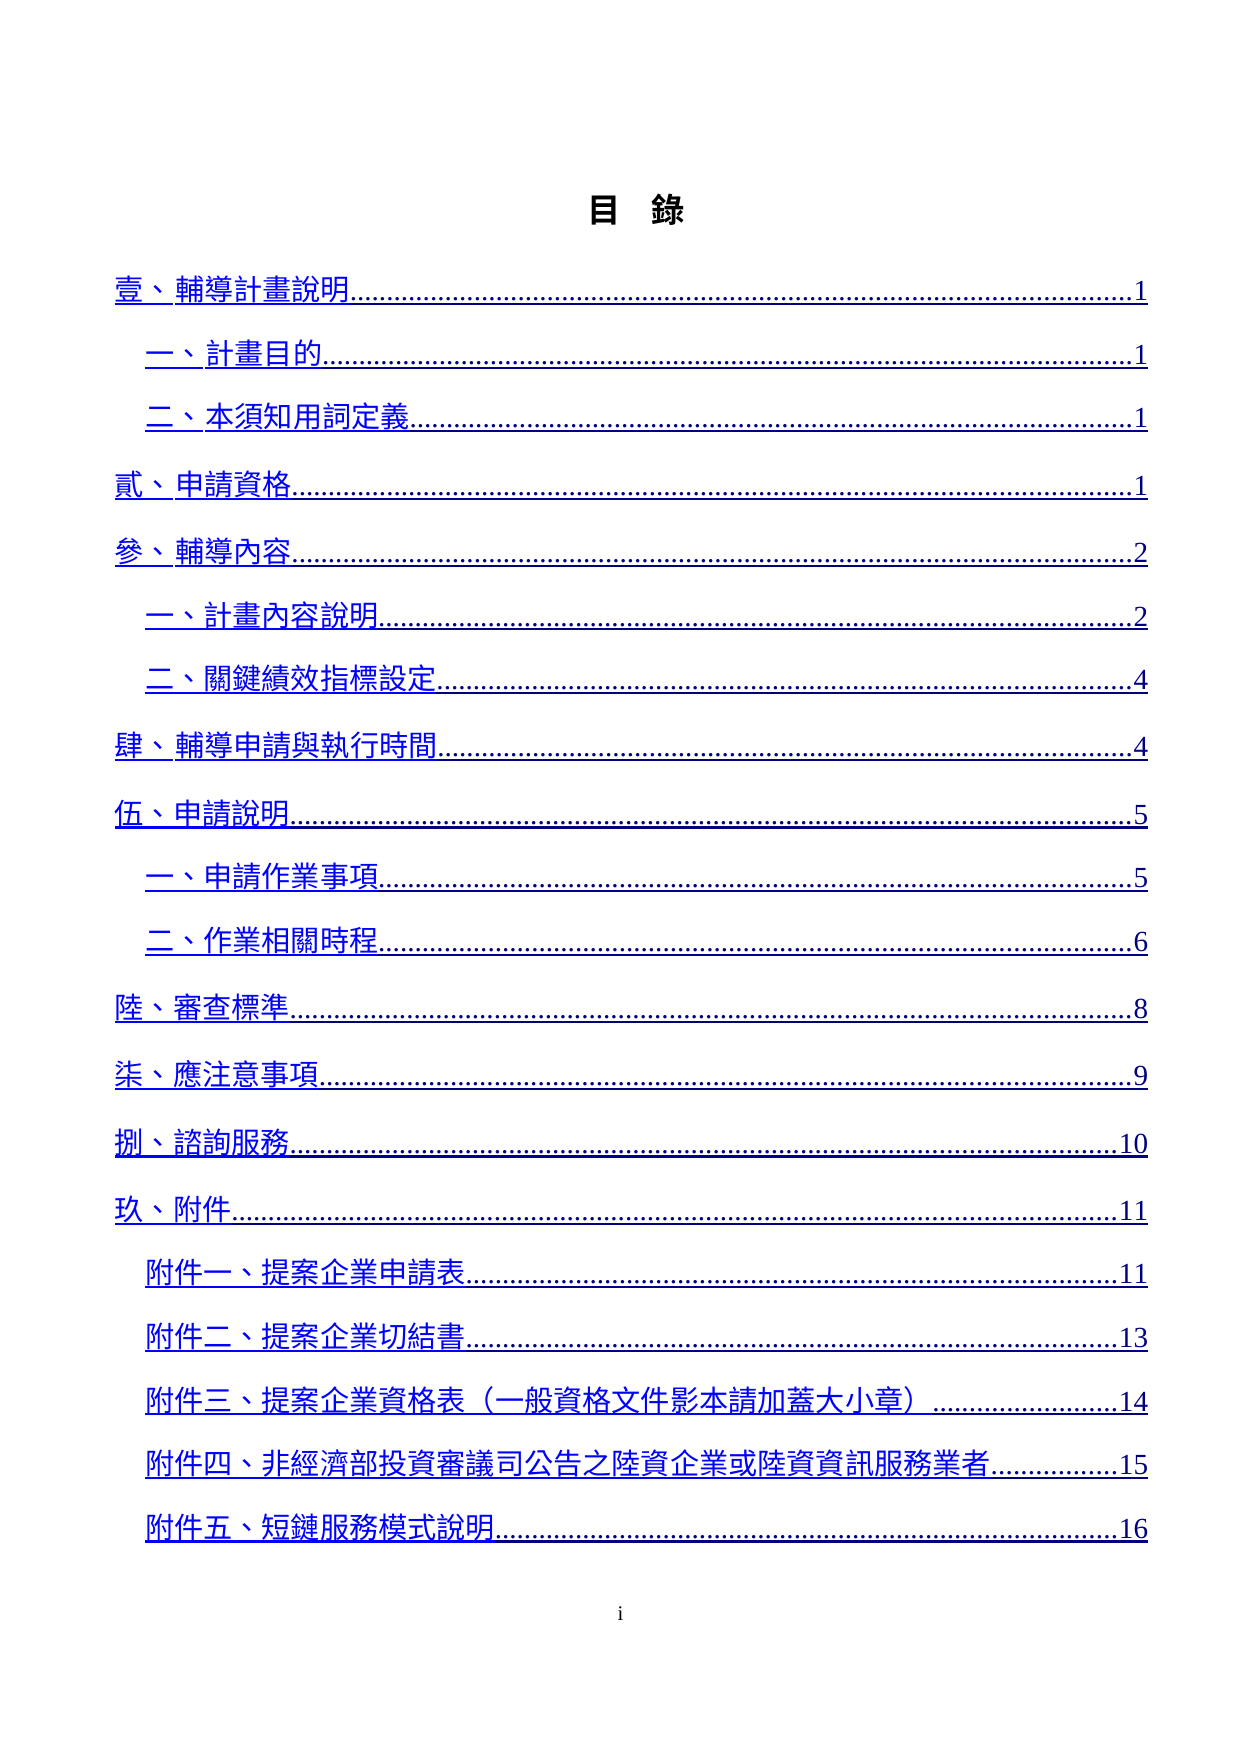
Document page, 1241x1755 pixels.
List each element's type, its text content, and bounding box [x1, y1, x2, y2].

text 參、 輔導內容 2 [114, 529, 1149, 571]
text 伍、申請說明 5 [114, 790, 1149, 833]
text 附件三、提案企業資格表（一般資格文件影本請加蓋大小章） 14 [145, 1377, 1149, 1419]
text 一、 計畫目的 1 [145, 331, 1149, 373]
text 肆、 輔導申請與執行時間 4 [114, 723, 1149, 765]
text 壹、 輔導計畫說明 1 [114, 267, 1149, 309]
text 二、作業相關時程 6 [145, 917, 1149, 960]
text 附件二、提案企業切結書 13 [145, 1314, 1149, 1356]
text 附件五、短鏈服務模式說明 16 [145, 1504, 1149, 1547]
text 柒、應注意事項 9 [114, 1052, 1149, 1094]
text 一、計畫內容說明 2 [145, 592, 1149, 634]
text 貳、 申請資格 1 [114, 461, 1149, 504]
text 二、關鍵績效指標設定 4 [145, 656, 1149, 698]
text 二、 本須知用詞定義 1 [145, 394, 1149, 436]
text 玖、附件 11 [114, 1187, 1149, 1229]
text 陸、審查標準 8 [114, 985, 1149, 1027]
text 捌、諮詢服務 10 [114, 1119, 1149, 1162]
text 附件四、非經濟部投資審議司公告之陸資企業或陸資資訊服務業者 15 [145, 1441, 1149, 1483]
text 一、申請作業事項 5 [145, 854, 1149, 896]
text 目 錄 [587, 184, 1149, 232]
text 附件一、提案企業申請表 11 [145, 1250, 1149, 1292]
